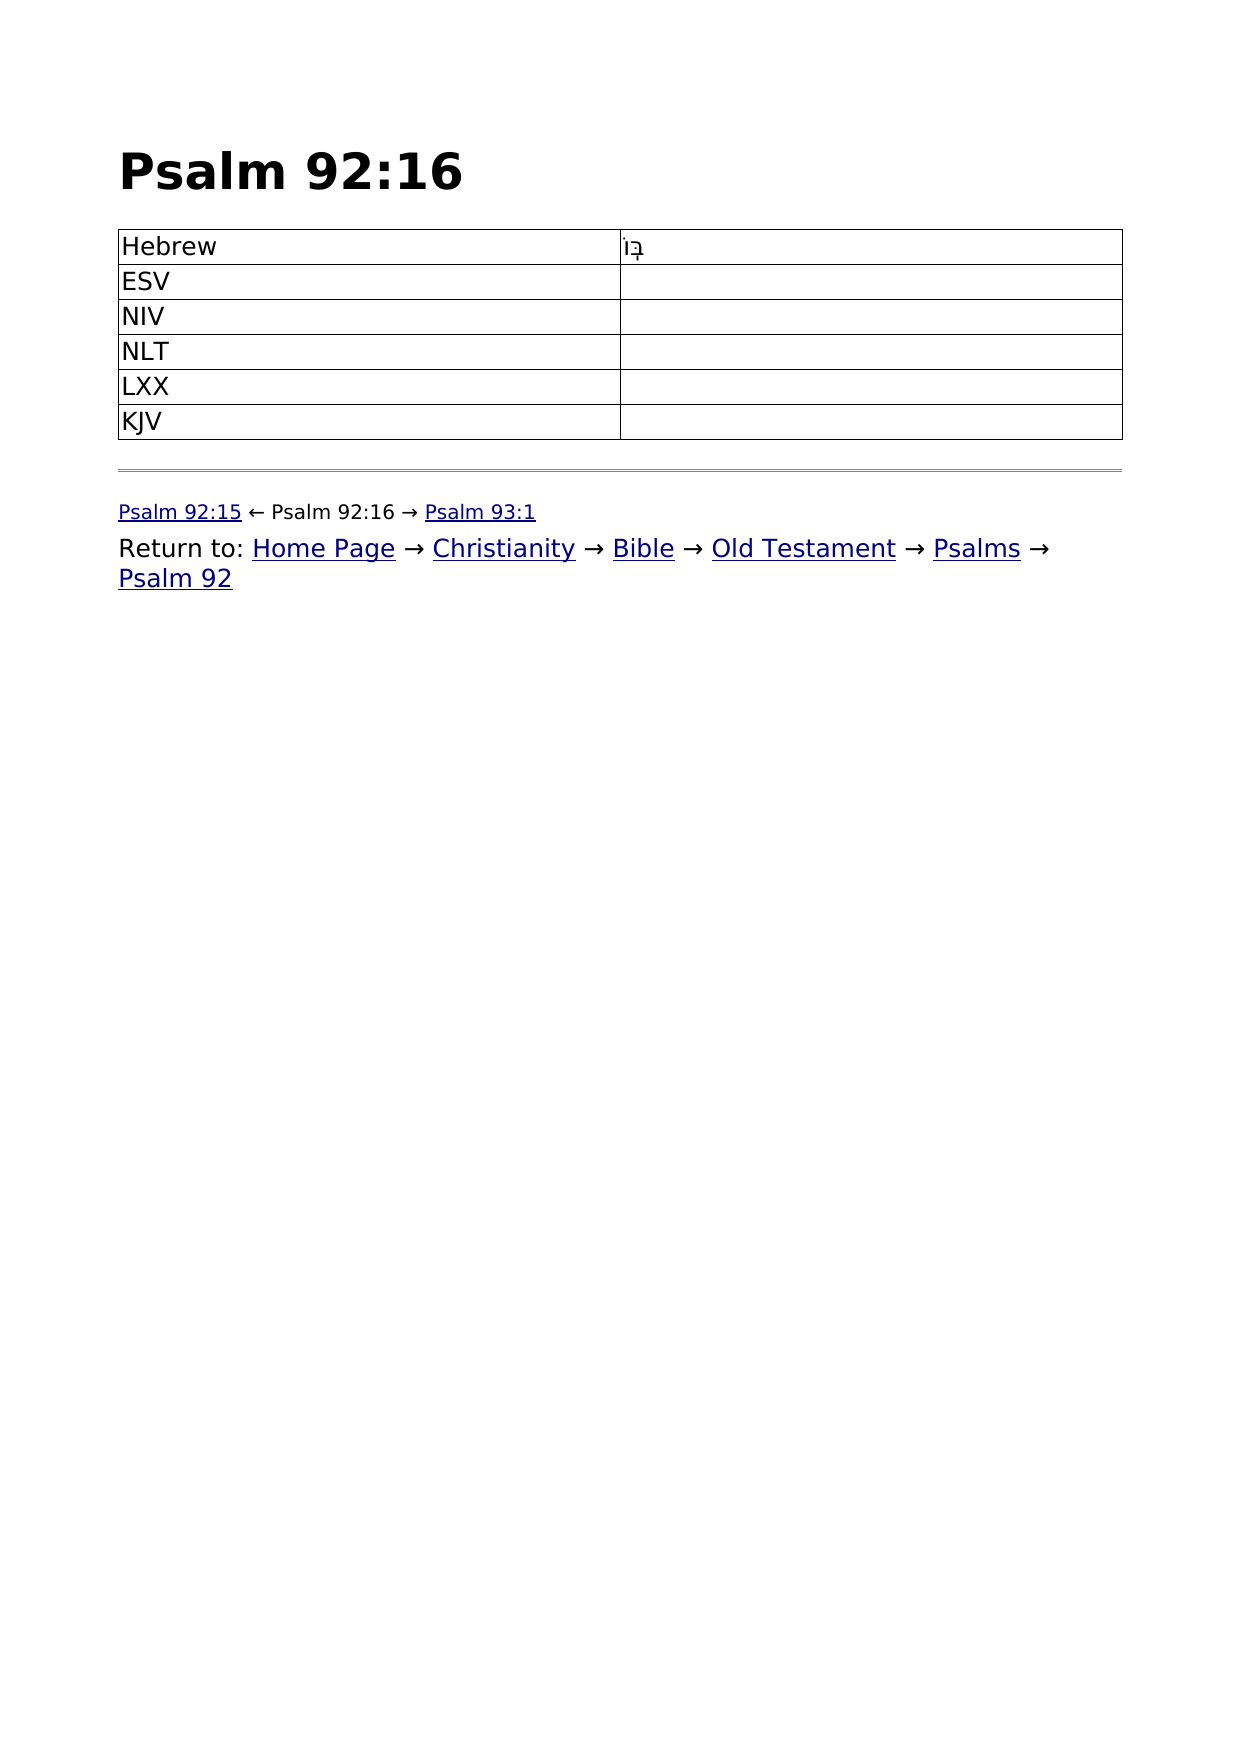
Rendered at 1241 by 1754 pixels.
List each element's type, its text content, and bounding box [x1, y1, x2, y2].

table_cell ESV [119, 265, 620, 299]
table_cell LXX [119, 370, 620, 404]
text Psalm 92:15 ← Psalm 92:16 → Psalm 93:1 [118, 501, 1122, 534]
table_header בּֽוֹ [621, 230, 1122, 264]
table_cell NLT [119, 335, 620, 369]
table_cell [621, 300, 1122, 334]
table_cell KJV [119, 405, 620, 439]
table_cell [621, 265, 1122, 299]
table_cell [621, 370, 1122, 404]
text Return to: Home Page → Christianity → Bible → Old Testament → Psalms → Psalm 92 [118, 534, 1122, 593]
table_cell NIV [119, 300, 620, 334]
table_cell [621, 335, 1122, 369]
table_header Hebrew [119, 230, 620, 264]
table_cell [621, 405, 1122, 439]
subtitle Psalm 92:16 [118, 143, 1122, 201]
